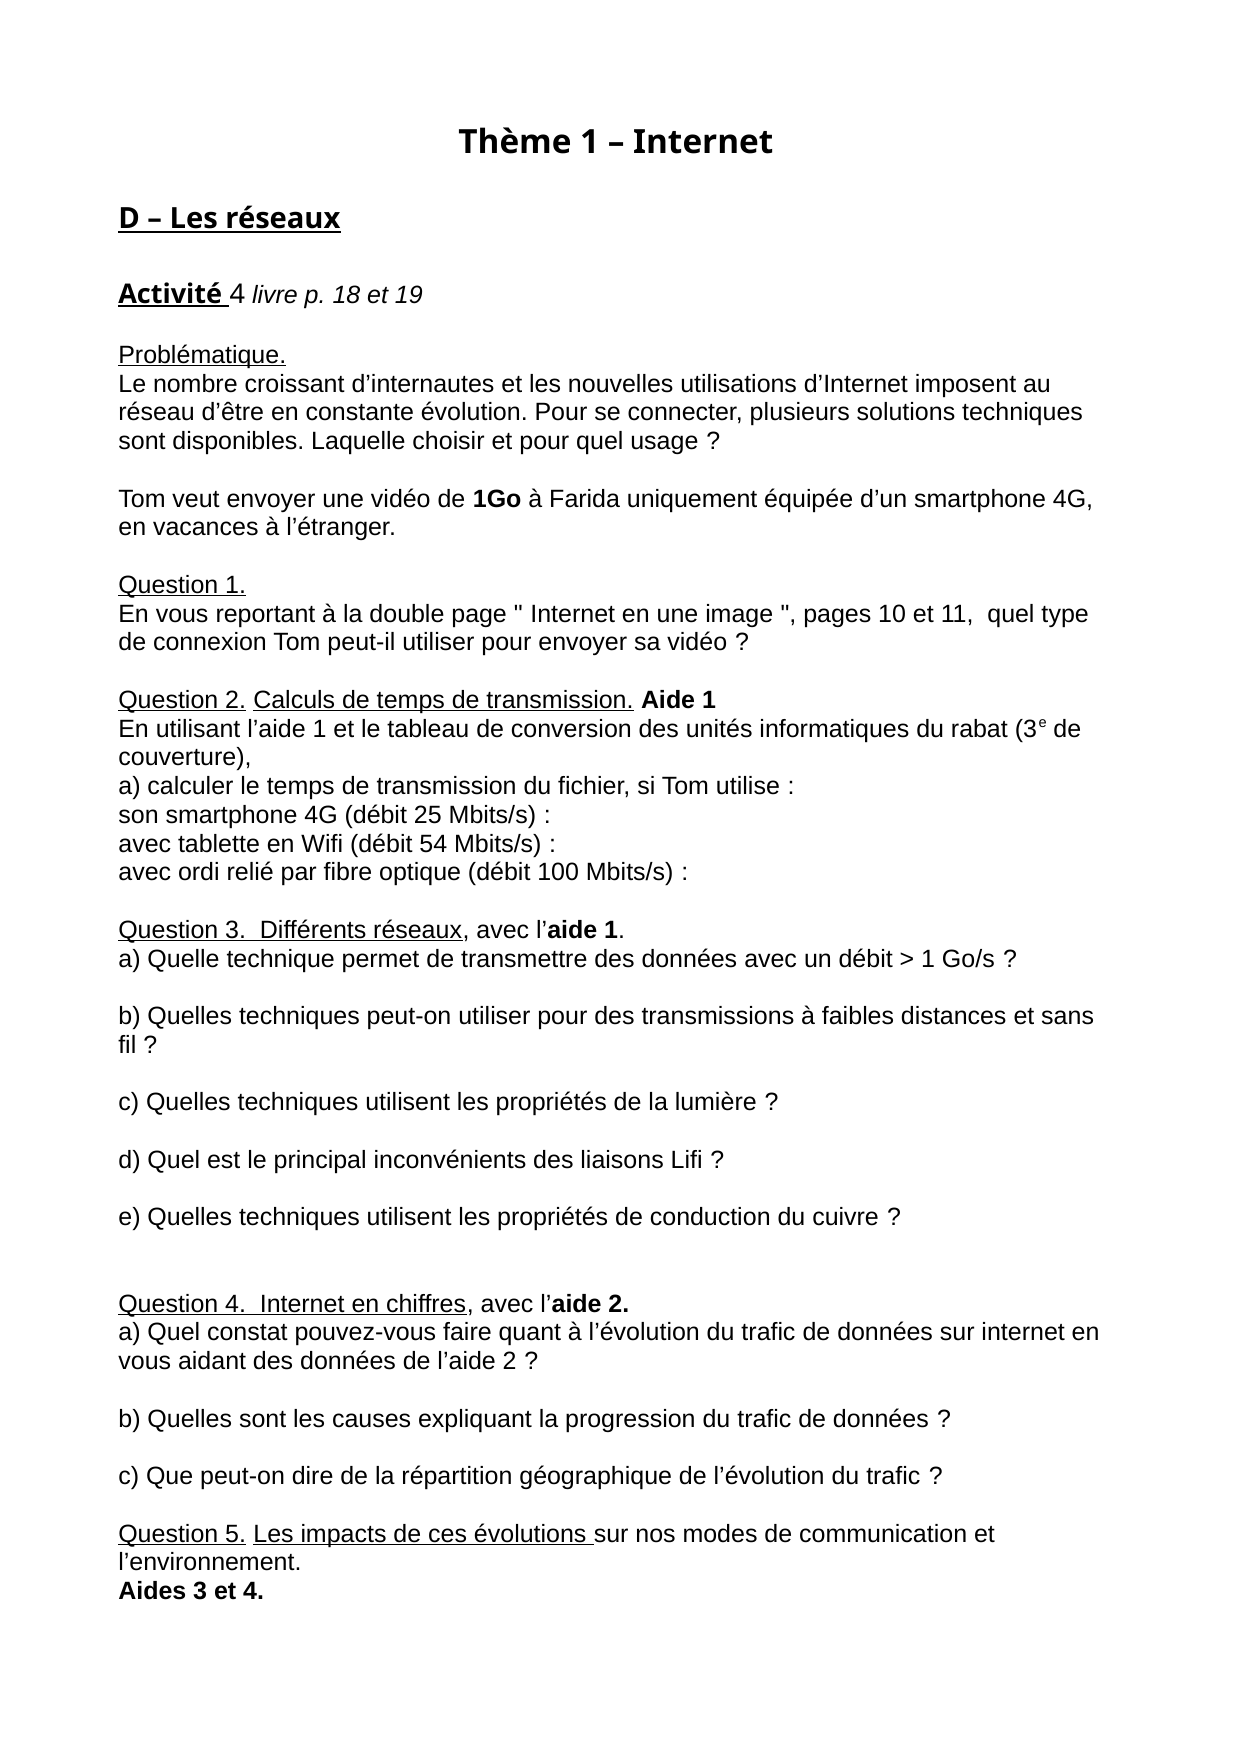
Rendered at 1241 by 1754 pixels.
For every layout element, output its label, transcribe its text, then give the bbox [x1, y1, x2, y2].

text c) Quelles techniques utilisent les propriétés de la lumière ? [118, 1087, 1122, 1116]
text son smartphone 4G (débit 25 Mbits/s) : [118, 800, 1122, 828]
text c) Que peut-on dire de la répartition géographique de l’évolution du trafic ? [118, 1461, 1122, 1490]
text d) Quel est le principal inconvénients des liaisons Lifi ? [118, 1145, 1122, 1173]
text a) Quelle technique permet de transmettre des données avec un débit > 1 Go/s ? [118, 943, 1122, 972]
text b) Quelles sont les causes expliquant la progression du trafic de données ? [118, 1403, 1122, 1432]
text Aides 3 et 4. [118, 1576, 1122, 1605]
text Question 1. [118, 570, 1122, 598]
text a) calculer le temps de transmission du fichier, si Tom utilise : [118, 771, 1122, 800]
text Question 4. Internet en chiffres, avec l’aide 2. [118, 1288, 1122, 1317]
text Question 2. Calculs de temps de transmission. Aide 1 [118, 685, 1122, 713]
text Le nombre croissant d’internautes et les nouvelles utilisations d’Internet imposent au réseau d’être en constante évolution. Pour se connecter, plusieurs solutions techniques sont disponibles. Laquelle choisir et pour quel usage ? [118, 368, 1122, 455]
text Thème 1 – Internet [118, 118, 1122, 163]
text e) Quelles techniques utilisent les propriétés de conduction du cuivre ? [118, 1202, 1122, 1231]
text a) Quel constat pouvez-vous faire quant à l’évolution du trafic de données sur internet en vous aidant des données de l’aide 2 ? [118, 1317, 1122, 1375]
text Activité 4 livre p. 18 et 19 [118, 274, 1122, 311]
text Question 3. Différents réseaux, avec l’aide 1. [118, 915, 1122, 943]
text En utilisant l’aide 1 et le tableau de conversion des unités informatiques du rabat (3e de couverture), [118, 713, 1122, 771]
text Problématique. [118, 340, 1122, 368]
text Question 5. Les impacts de ces évolutions sur nos modes de communication et l’environnement. [118, 1518, 1122, 1576]
text D – Les réseaux [118, 198, 1122, 237]
text En vous reportant à la double page " Internet en une image ", pages 10 et 11, quel type de connexion Tom peut-il utiliser pour envoyer sa vidéo ? [118, 598, 1122, 656]
text avec ordi relié par fibre optique (débit 100 Mbits/s) : [118, 857, 1122, 886]
text avec tablette en Wifi (débit 54 Mbits/s) : [118, 828, 1122, 857]
text b) Quelles techniques peut-on utiliser pour des transmissions à faibles distances et sans fil ? [118, 1001, 1122, 1058]
text Tom veut envoyer une vidéo de 1Go à Farida uniquement équipée d’un smartphone 4G, en vacances à l’étranger. [118, 483, 1122, 541]
